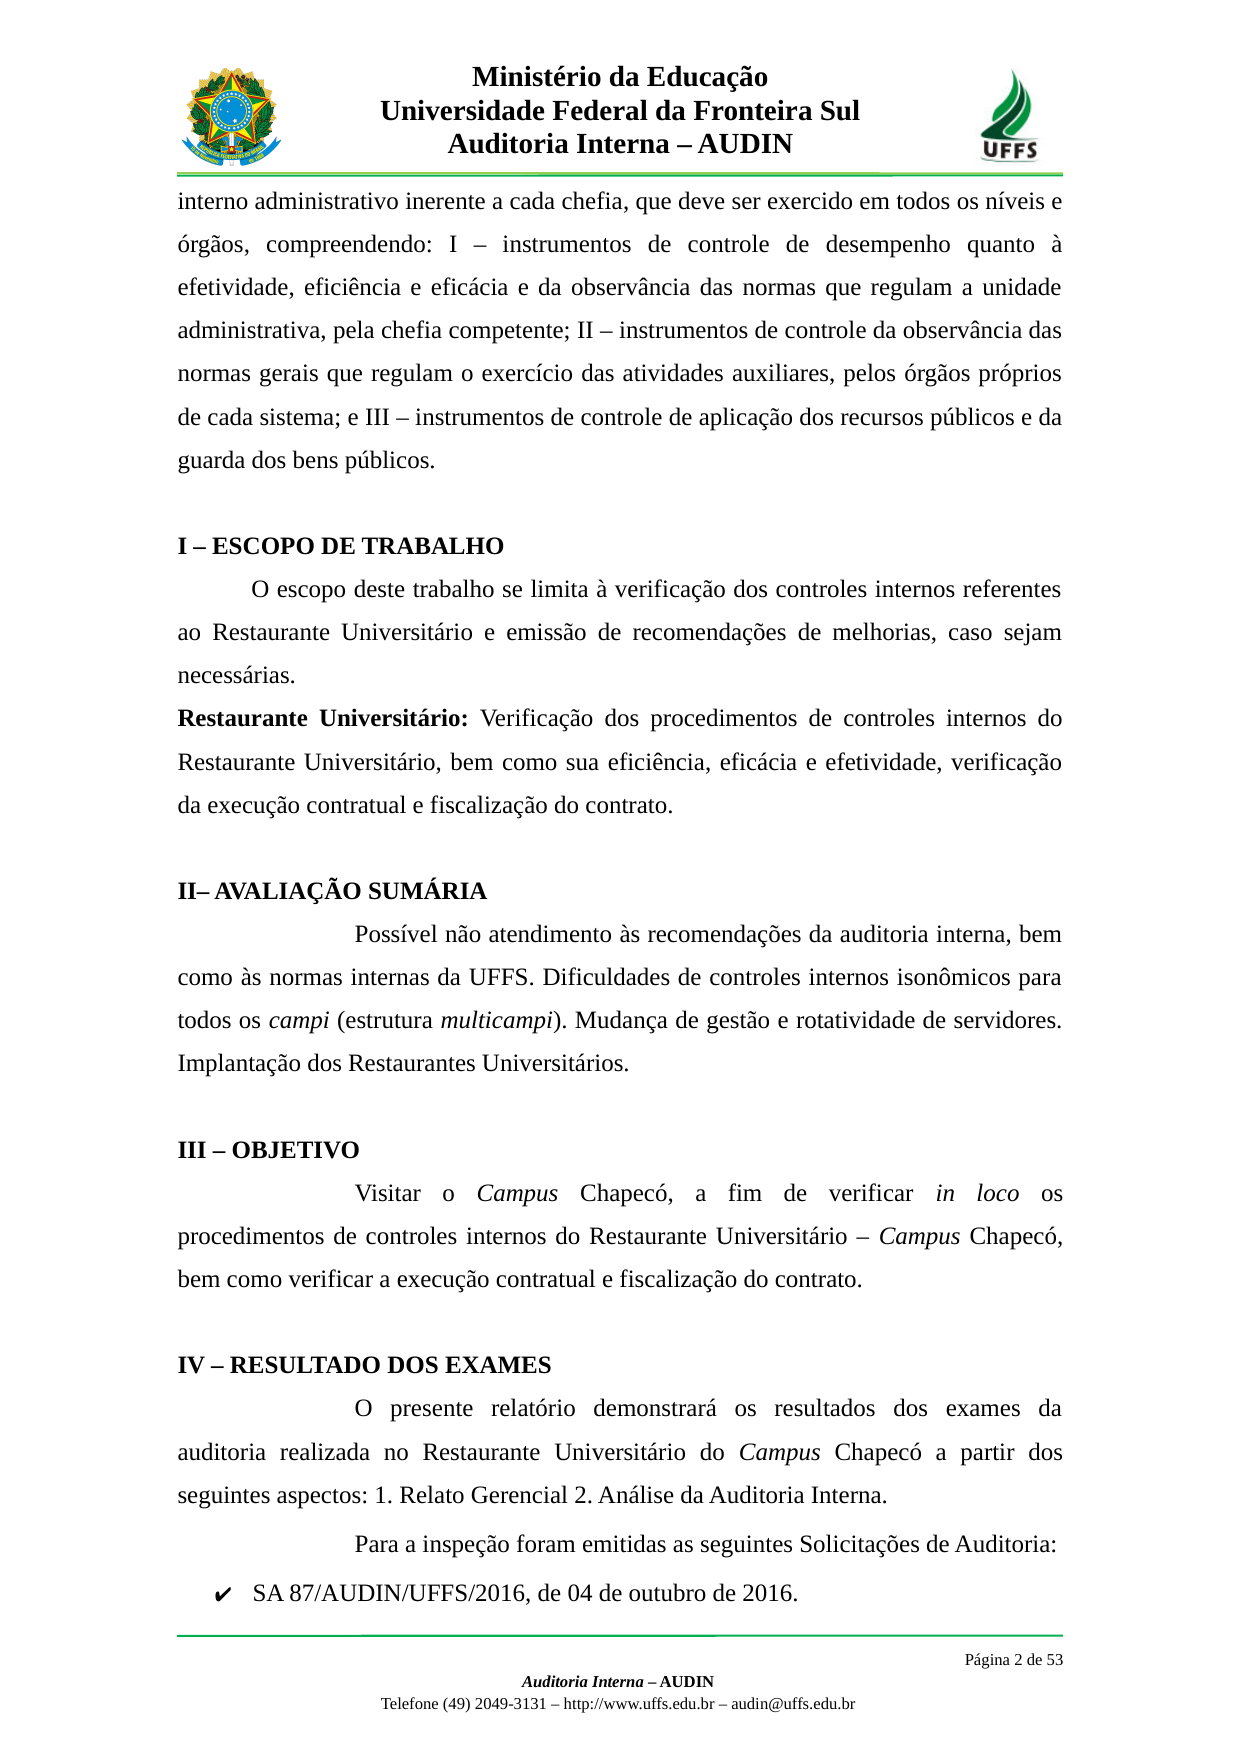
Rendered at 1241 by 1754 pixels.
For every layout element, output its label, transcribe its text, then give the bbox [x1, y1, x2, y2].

text III – OBJETIVO [177, 1135, 1063, 1163]
picture [181, 68, 282, 166]
picture [966, 68, 1054, 166]
text Restaurante Universitário: Verificação dos procedimentos de controles internos do Restaurante Universitário, bem como sua eficiência, eficácia e efetividade, verificação da execução contratual e fiscalização do contrato. [177, 703, 1063, 818]
text IV – RESULTADO DOS EXAMES [177, 1350, 1063, 1379]
text I – ESCOPO DE TRABALHO [177, 531, 1063, 560]
text Possível não atendimento às recomendações da auditoria interna, bem como às normas internas da UFFS. Dificuldades de controles internos isonômicos para todos os campi (estrutura multicampi). Mudança de gestão e rotatividade de servidores. Implantação dos Restaurantes Universitários. [177, 919, 1063, 1077]
list SA 87/AUDIN/UFFS/2016, de 04 de outubro de 2016. [215, 1578, 1063, 1607]
text interno administrativo inerente a cada chefia, que deve ser exercido em todos os níveis e órgãos, compreendendo: I – instrumentos de controle de desempenho quanto à efetividade, eficiência e eficácia e da observância das normas que regulam a unidade administrativa, pela chefia competente; II – instrumentos de controle da observância das normas gerais que regulam o exercício das atividades auxiliares, pelos órgãos próprios de cada sistema; e III – instrumentos de controle de aplicação dos recursos públicos e da guarda dos bens públicos. [177, 186, 1063, 473]
text O presente relatório demonstrará os resultados dos exames da auditoria realizada no Restaurante Universitário do Campus Chapecó a partir dos seguintes aspectos: 1. Relato Gerencial 2. Análise da Auditoria Interna. [177, 1393, 1063, 1508]
text Para a inspeção foram emitidas as seguintes Solicitações de Auditoria: [177, 1529, 1063, 1558]
text Visitar o Campus Chapecó, a fim de verificar in loco os procedimentos de controles internos do Restaurante Universitário – Campus Chapecó, bem como verificar a execução contratual e fiscalização do contrato. [177, 1178, 1063, 1293]
text O escopo deste trabalho se limita à verificação dos controles internos referentes ao Restaurante Universitário e emissão de recomendações de melhorias, caso sejam necessárias. [177, 574, 1063, 689]
text II– AVALIAÇÃO SUMÁRIA [177, 876, 1063, 905]
